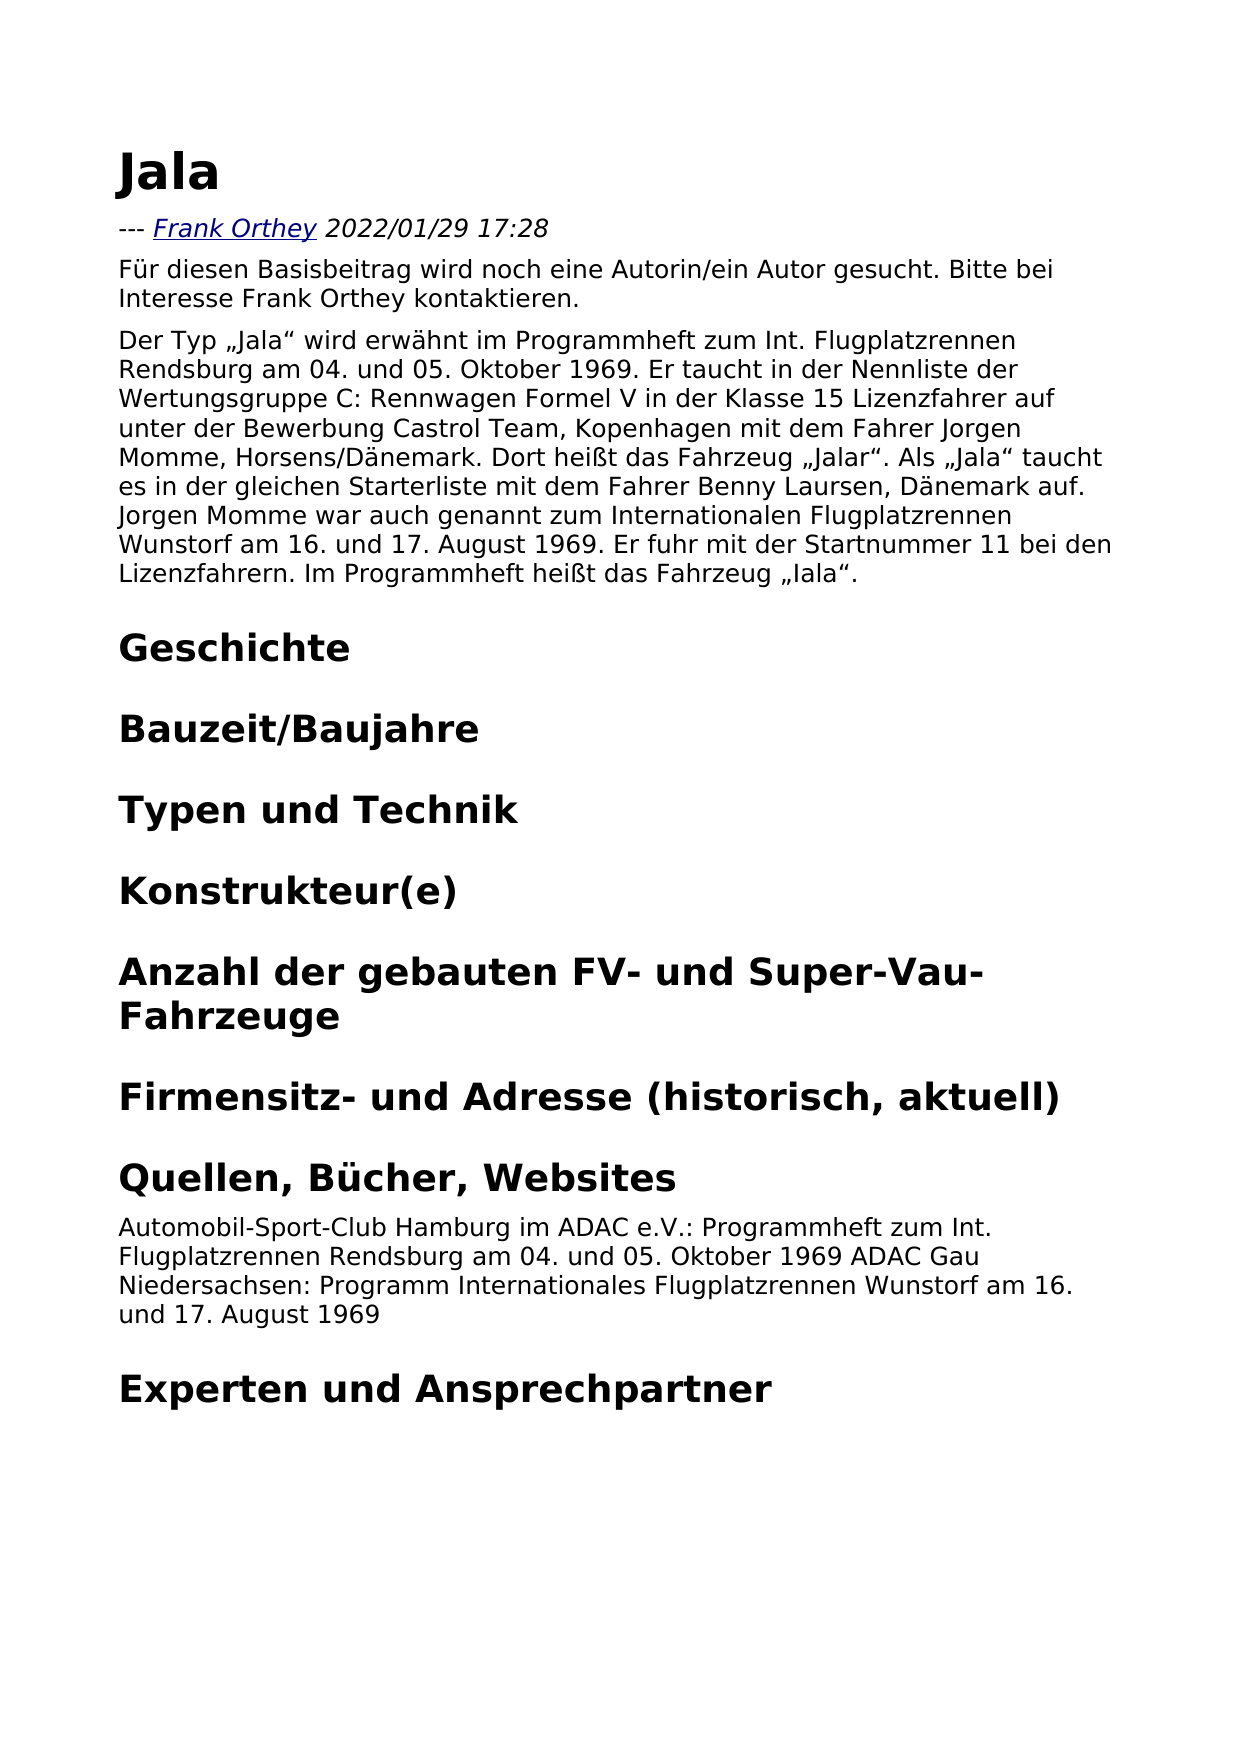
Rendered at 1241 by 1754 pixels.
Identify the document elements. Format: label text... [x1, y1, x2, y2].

text Automobil-Sport-Club Hamburg im ADAC e.V.: Programmheft zum Int. Flugplatzrennen Rendsburg am 04. und 05. Oktober 1969 ADAC Gau Niedersachsen: Programm Internationales Flugplatzrennen Wunstorf am 16. und 17. August 1969 [118, 1213, 1122, 1330]
text --- Frank Orthey 2022/01/29 17:28 [118, 214, 1122, 243]
subtitle Konstrukteur(e) [118, 870, 1122, 913]
subtitle Firmensitz- und Adresse (historisch, aktuell) [118, 1076, 1122, 1119]
subtitle Anzahl der gebauten FV- und Super-Vau-Fahrzeuge [118, 951, 1122, 1038]
subtitle Typen und Technik [118, 789, 1122, 832]
subtitle Geschichte [118, 626, 1122, 670]
subtitle Quellen, Bücher, Websites [118, 1157, 1122, 1201]
subtitle Bauzeit/Baujahre [118, 707, 1122, 751]
subtitle Experten und Ansprechpartner [118, 1367, 1122, 1411]
subtitle Jala [118, 143, 1122, 201]
text Für diesen Basisbeitrag wird noch eine Autorin/ein Autor gesucht. Bitte bei Interesse Frank Orthey kontaktieren. [118, 256, 1122, 314]
text Der Typ „Jala“ wird erwähnt im Programmheft zum Int. Flugplatzrennen Rendsburg am 04. und 05. Oktober 1969. Er taucht in der Nennliste der Wertungsgruppe C: Rennwagen Formel V in der Klasse 15 Lizenzfahrer auf unter der Bewerbung Castrol Team, Kopenhagen mit dem Fahrer Jorgen Momme, Horsens/Dänemark. Dort heißt das Fahrzeug „Jalar“. Als „Jala“ taucht es in der gleichen Starterliste mit dem Fahrer Benny Laursen, Dänemark auf. Jorgen Momme war auch genannt zum Internationalen Flugplatzrennen Wunstorf am 16. und 17. August 1969. Er fuhr mit der Startnummer 11 bei den Lizenzfahrern. Im Programmheft heißt das Fahrzeug „Iala“. [118, 326, 1122, 589]
